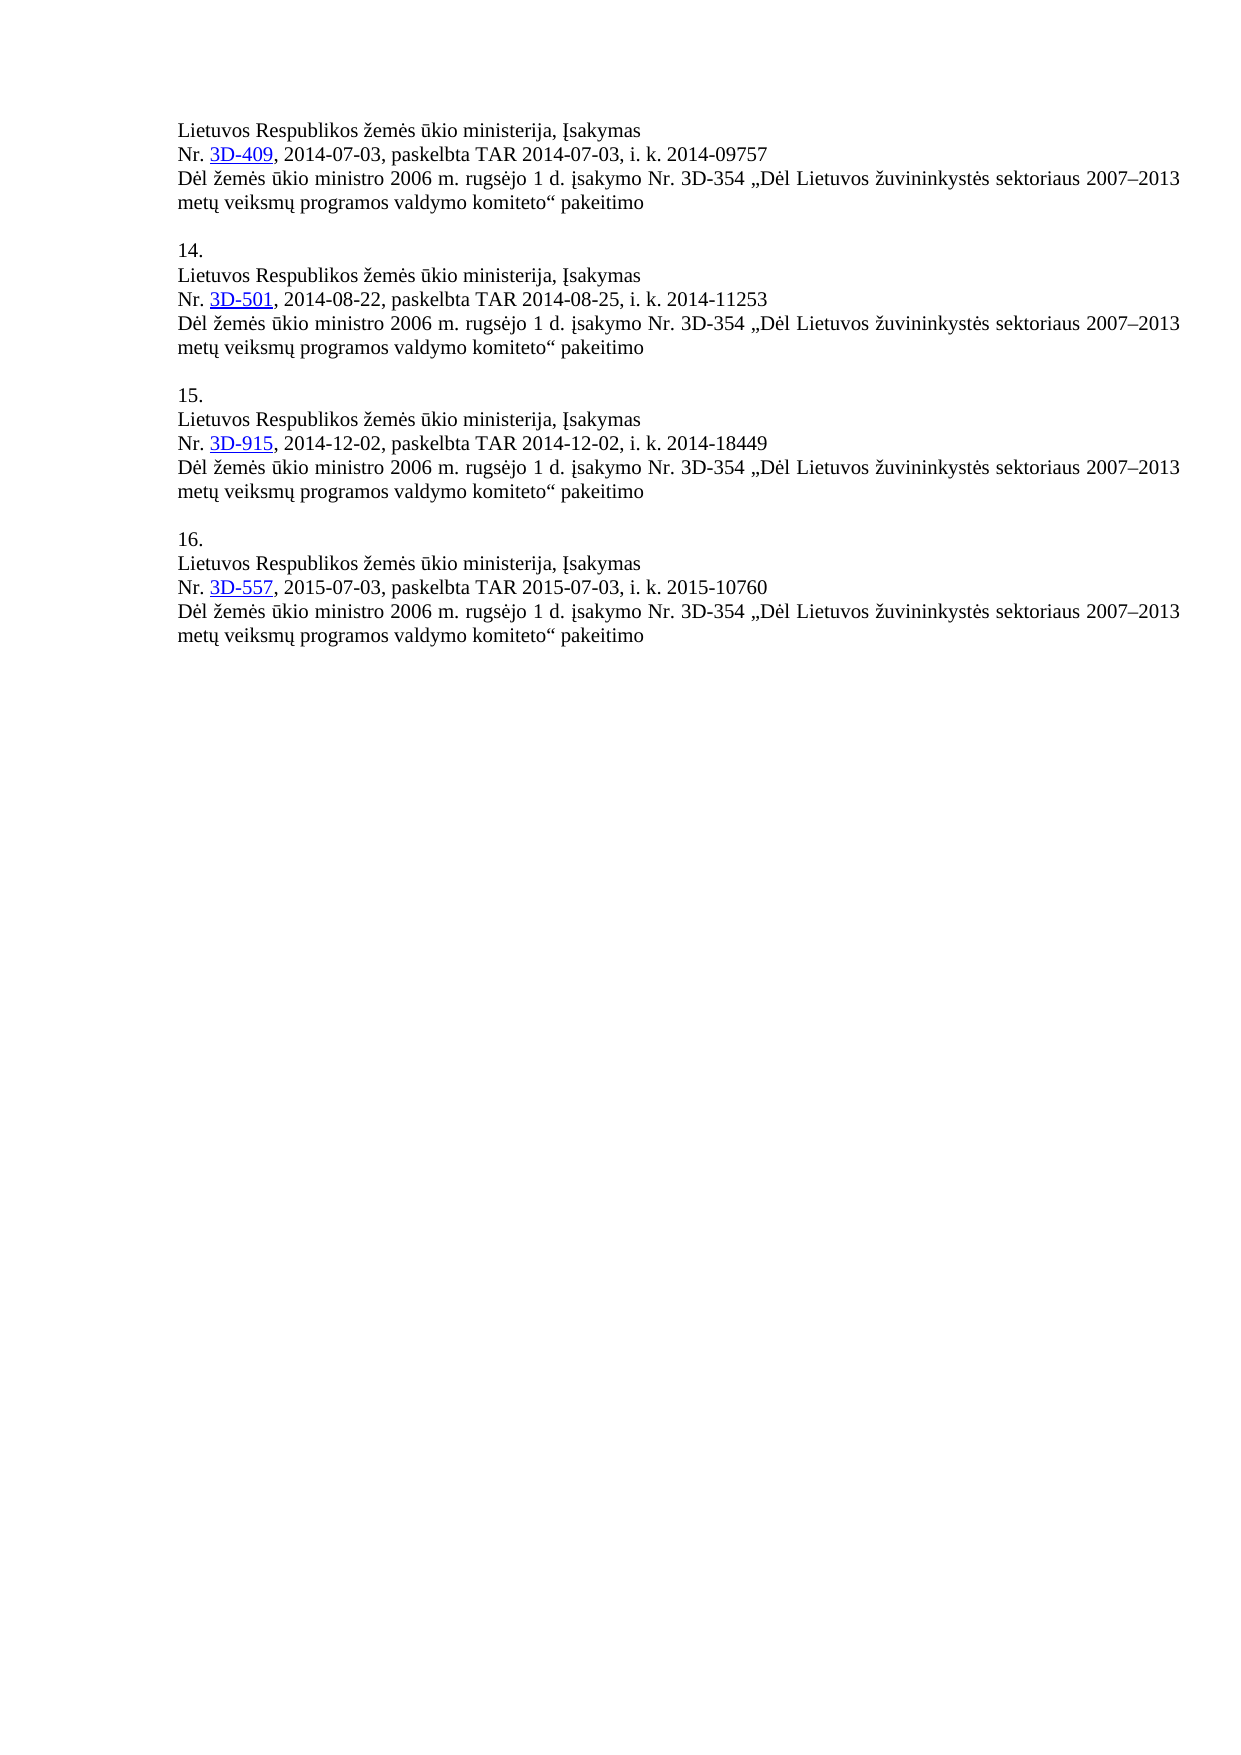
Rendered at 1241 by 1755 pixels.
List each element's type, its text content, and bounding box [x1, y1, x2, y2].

text Nr. 3D-409, 2014-07-03, paskelbta TAR 2014-07-03, i. k. 2014-09757 [177, 142, 1181, 166]
text Dėl žemės ūkio ministro 2006 m. rugsėjo 1 d. įsakymo Nr. 3D-354 „Dėl Lietuvos žuvininkystės sektoriaus 2007–2013 metų veiksmų programos valdymo komiteto“ pakeitimo [177, 455, 1181, 503]
text Lietuvos Respublikos žemės ūkio ministerija, Įsakymas [177, 262, 1181, 287]
text Lietuvos Respublikos žemės ūkio ministerija, Įsakymas [177, 551, 1181, 575]
text Dėl žemės ūkio ministro 2006 m. rugsėjo 1 d. įsakymo Nr. 3D-354 „Dėl Lietuvos žuvininkystės sektoriaus 2007–2013 metų veiksmų programos valdymo komiteto“ pakeitimo [177, 599, 1181, 647]
text 15. [177, 383, 1181, 407]
text 16. [177, 527, 1181, 551]
text Nr. 3D-915, 2014-12-02, paskelbta TAR 2014-12-02, i. k. 2014-18449 [177, 431, 1181, 455]
text Lietuvos Respublikos žemės ūkio ministerija, Įsakymas [177, 118, 1181, 142]
text 14. [177, 238, 1181, 262]
text Nr. 3D-557, 2015-07-03, paskelbta TAR 2015-07-03, i. k. 2015-10760 [177, 575, 1181, 599]
text Lietuvos Respublikos žemės ūkio ministerija, Įsakymas [177, 407, 1181, 431]
text Dėl žemės ūkio ministro 2006 m. rugsėjo 1 d. įsakymo Nr. 3D-354 „Dėl Lietuvos žuvininkystės sektoriaus 2007–2013 metų veiksmų programos valdymo komiteto“ pakeitimo [177, 166, 1181, 214]
text Dėl žemės ūkio ministro 2006 m. rugsėjo 1 d. įsakymo Nr. 3D-354 „Dėl Lietuvos žuvininkystės sektoriaus 2007–2013 metų veiksmų programos valdymo komiteto“ pakeitimo [177, 311, 1181, 359]
text Nr. 3D-501, 2014-08-22, paskelbta TAR 2014-08-25, i. k. 2014-11253 [177, 287, 1181, 311]
